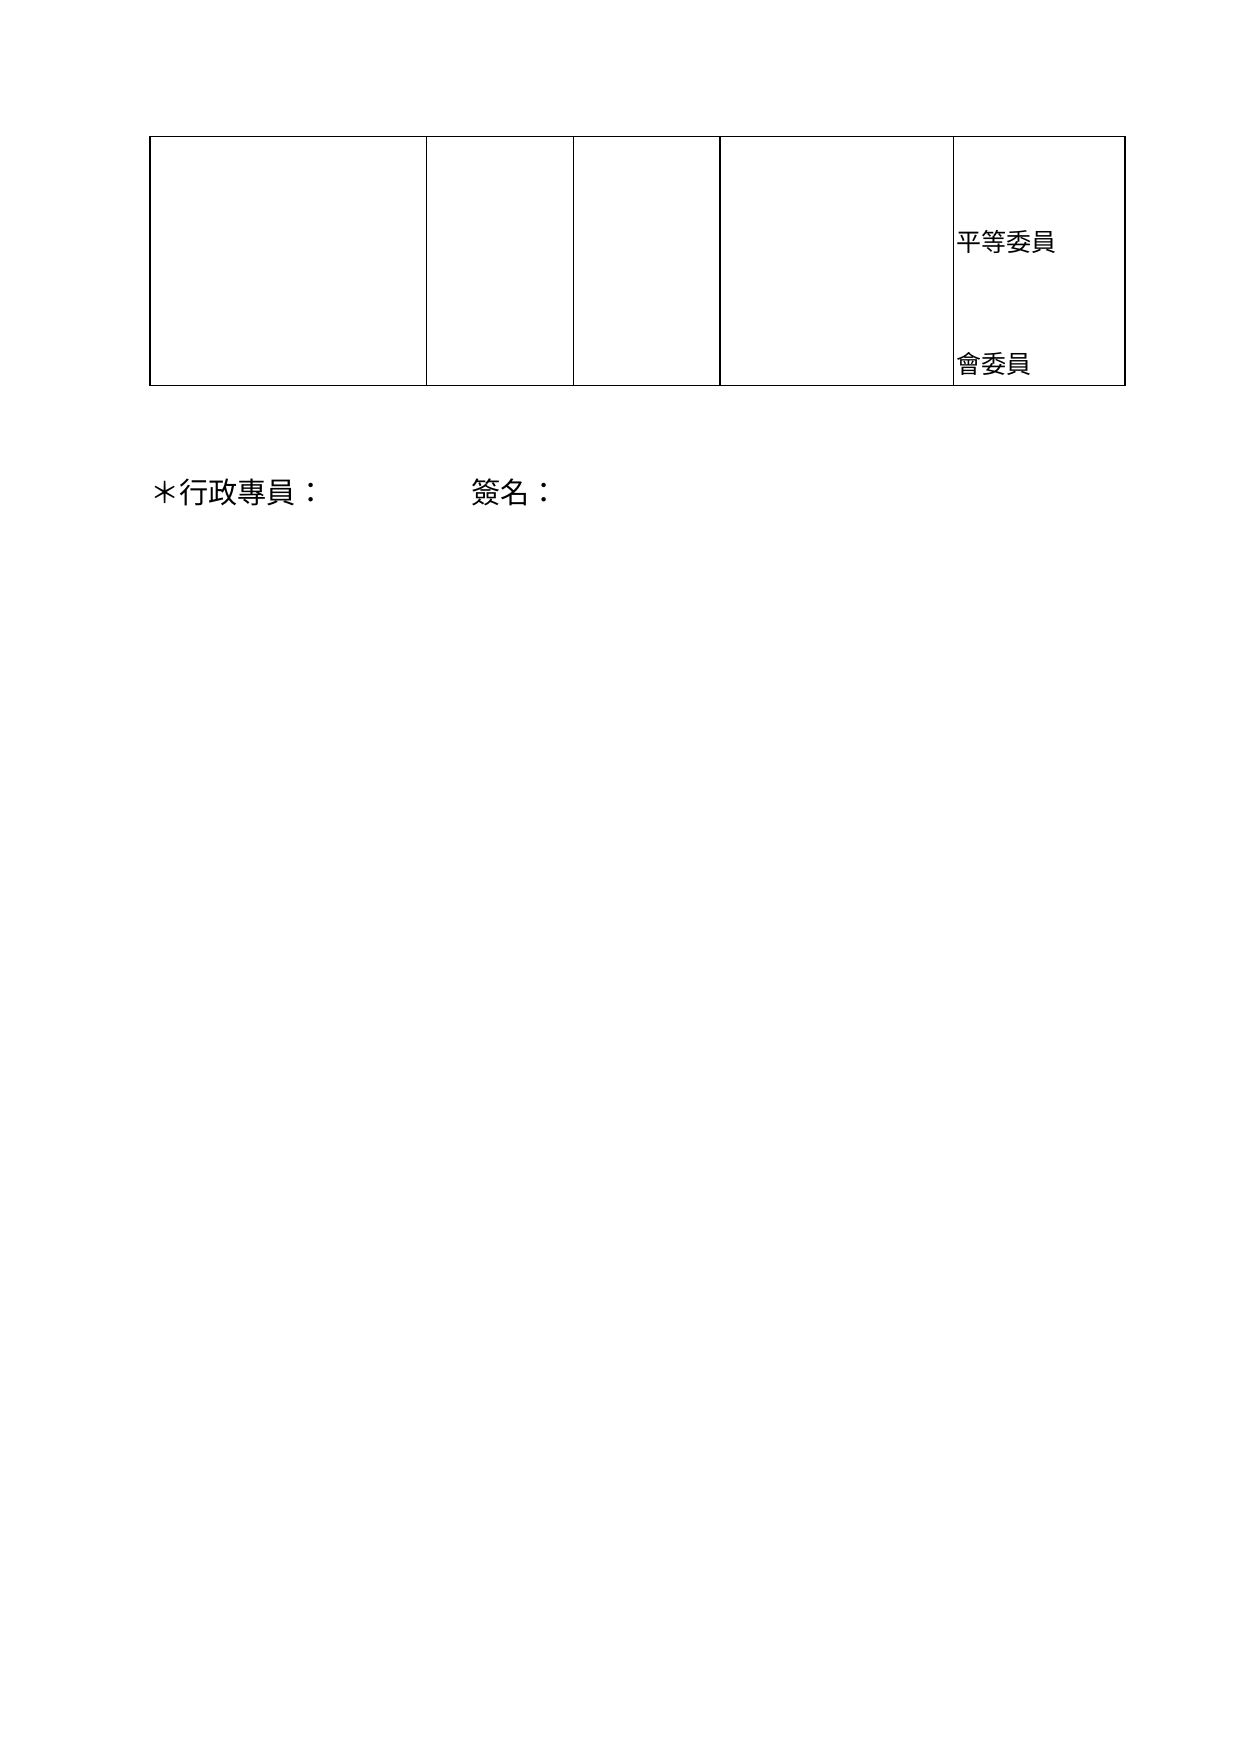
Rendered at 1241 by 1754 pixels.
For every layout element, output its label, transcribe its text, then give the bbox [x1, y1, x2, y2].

table_cell [721, 137, 953, 385]
text ＊行政專員： 簽名： [150, 449, 1125, 511]
table_cell [151, 137, 426, 385]
table_cell [574, 137, 719, 385]
table_cell [427, 137, 573, 385]
table_cell 平等委員 會委員 [954, 137, 1124, 385]
